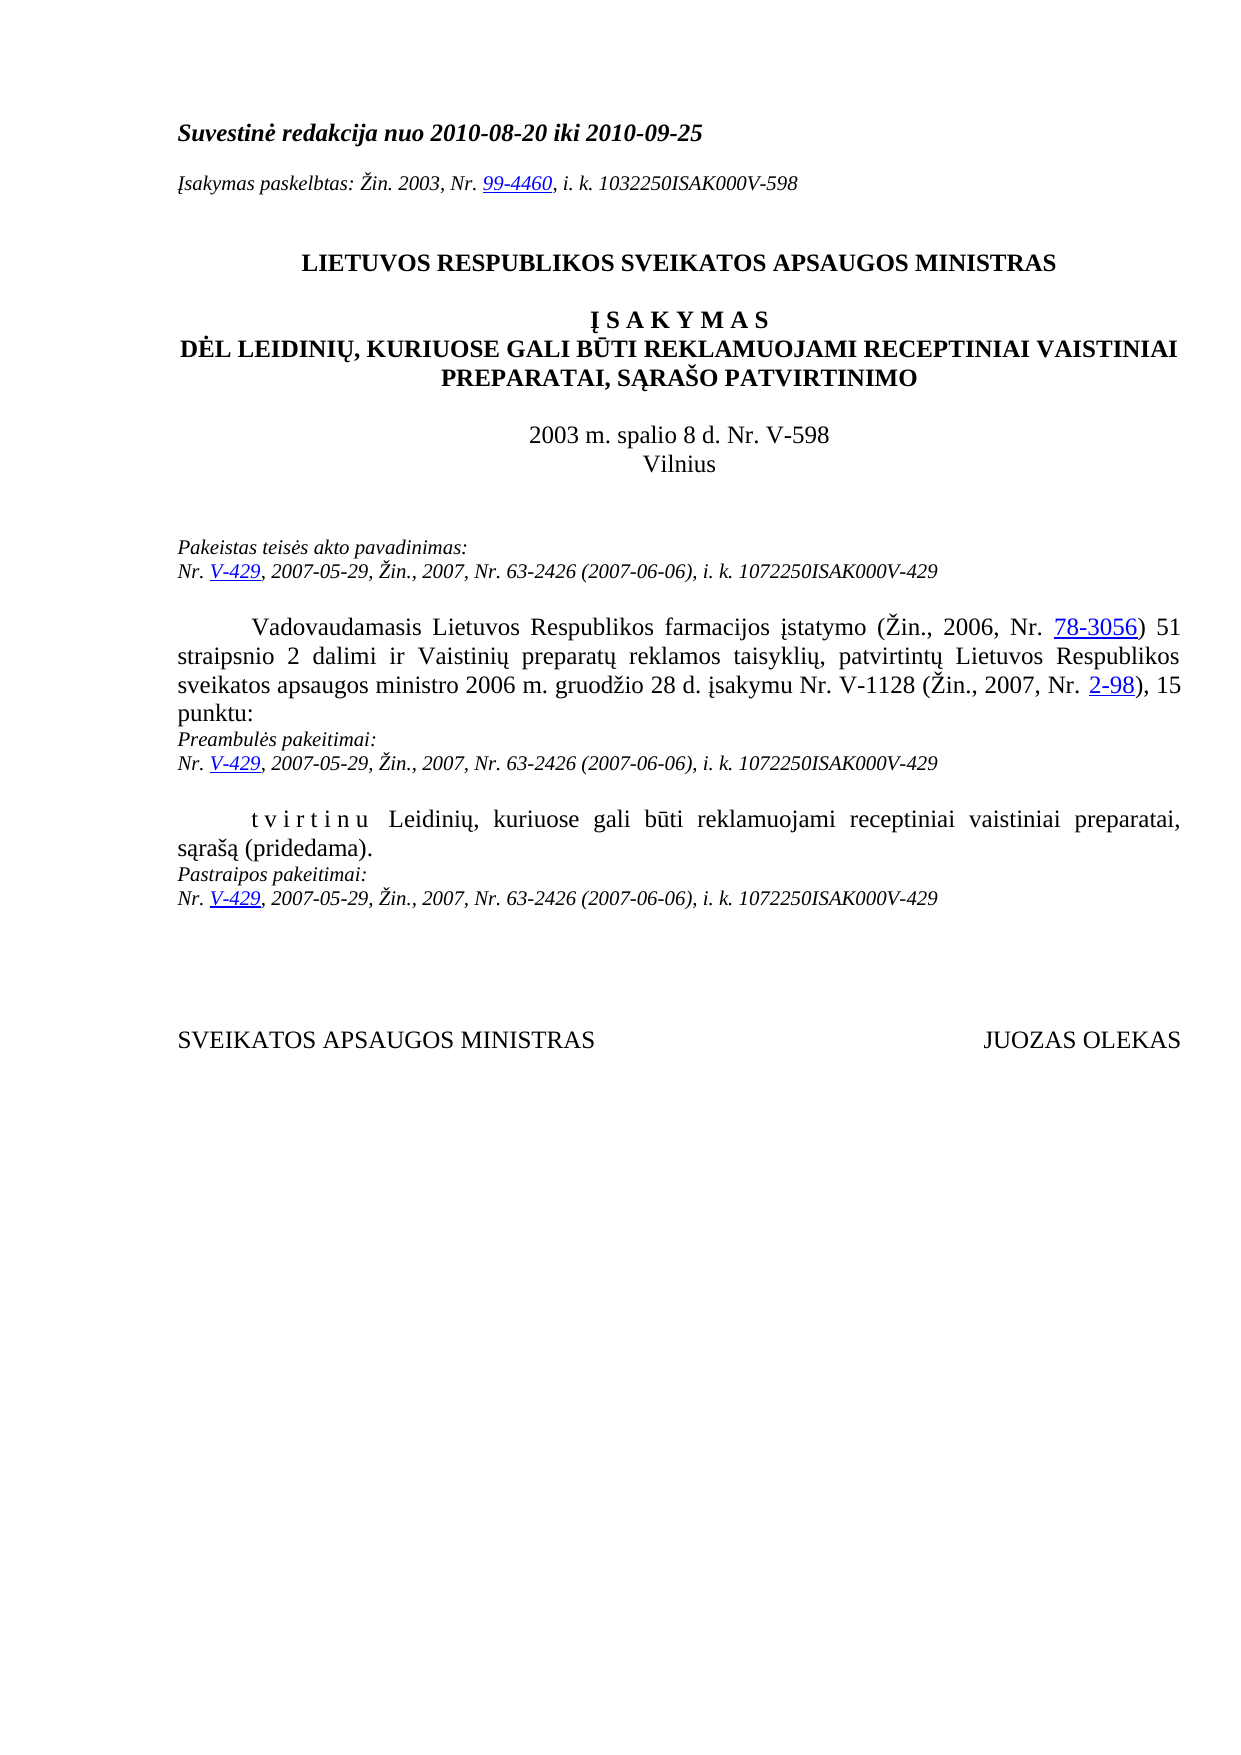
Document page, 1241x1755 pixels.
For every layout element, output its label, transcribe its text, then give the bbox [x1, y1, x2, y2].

text Vilnius [177, 449, 1181, 478]
text SVEIKATOS APSAUGOS MINISTRAS JUOZAS OLEKAS [177, 1025, 1181, 1053]
text Vadovaudamasis Lietuvos Respublikos farmacijos įstatymo (Žin., 2006, Nr. 78-3056) 51 straipsnio 2 dalimi ir Vaistinių preparatų reklamos taisyklių, patvirtintų Lietuvos Respublikos sveikatos apsaugos ministro 2006 m. gruodžio 28 d. įsakymu Nr. V-1128 (Žin., 2007, Nr. 2-98), 15 punktu: [177, 612, 1181, 727]
text tvirtinu Leidinių, kuriuose gali būti reklamuojami receptiniai vaistiniai preparatai, sąrašą (pridedama). [177, 804, 1181, 862]
text Į S A K Y M A S [177, 305, 1181, 334]
text LIETUVOS RESPUBLIKOS SVEIKATOS APSAUGOS MINISTRAS [177, 248, 1181, 277]
text Nr. V-429, 2007-05-29, Žin., 2007, Nr. 63-2426 (2007-06-06), i. k. 1072250ISAK000V-429 [177, 559, 1181, 583]
text Pastraipos pakeitimai: [177, 862, 1181, 886]
text Nr. V-429, 2007-05-29, Žin., 2007, Nr. 63-2426 (2007-06-06), i. k. 1072250ISAK000V-429 [177, 751, 1181, 775]
text 2003 m. spalio 8 d. Nr. V-598 [177, 420, 1181, 449]
text Nr. V-429, 2007-05-29, Žin., 2007, Nr. 63-2426 (2007-06-06), i. k. 1072250ISAK000V-429 [177, 886, 1181, 910]
text DĖL LEIDINIŲ, KURIUOSE GALI BŪTI REKLAMUOJAMI RECEPTINIAI VAISTINIAI PREPARATAI, SĄRAŠO PATVIRTINIMO [177, 334, 1181, 392]
text Įsakymas paskelbtas: Žin. 2003, Nr. 99-4460, i. k. 1032250ISAK000V-598 [177, 171, 1181, 195]
text Preambulės pakeitimai: [177, 727, 1181, 751]
text Suvestinė redakcija nuo 2010-08-20 iki 2010-09-25 [177, 118, 1181, 147]
text Pakeistas teisės akto pavadinimas: [177, 535, 1181, 559]
